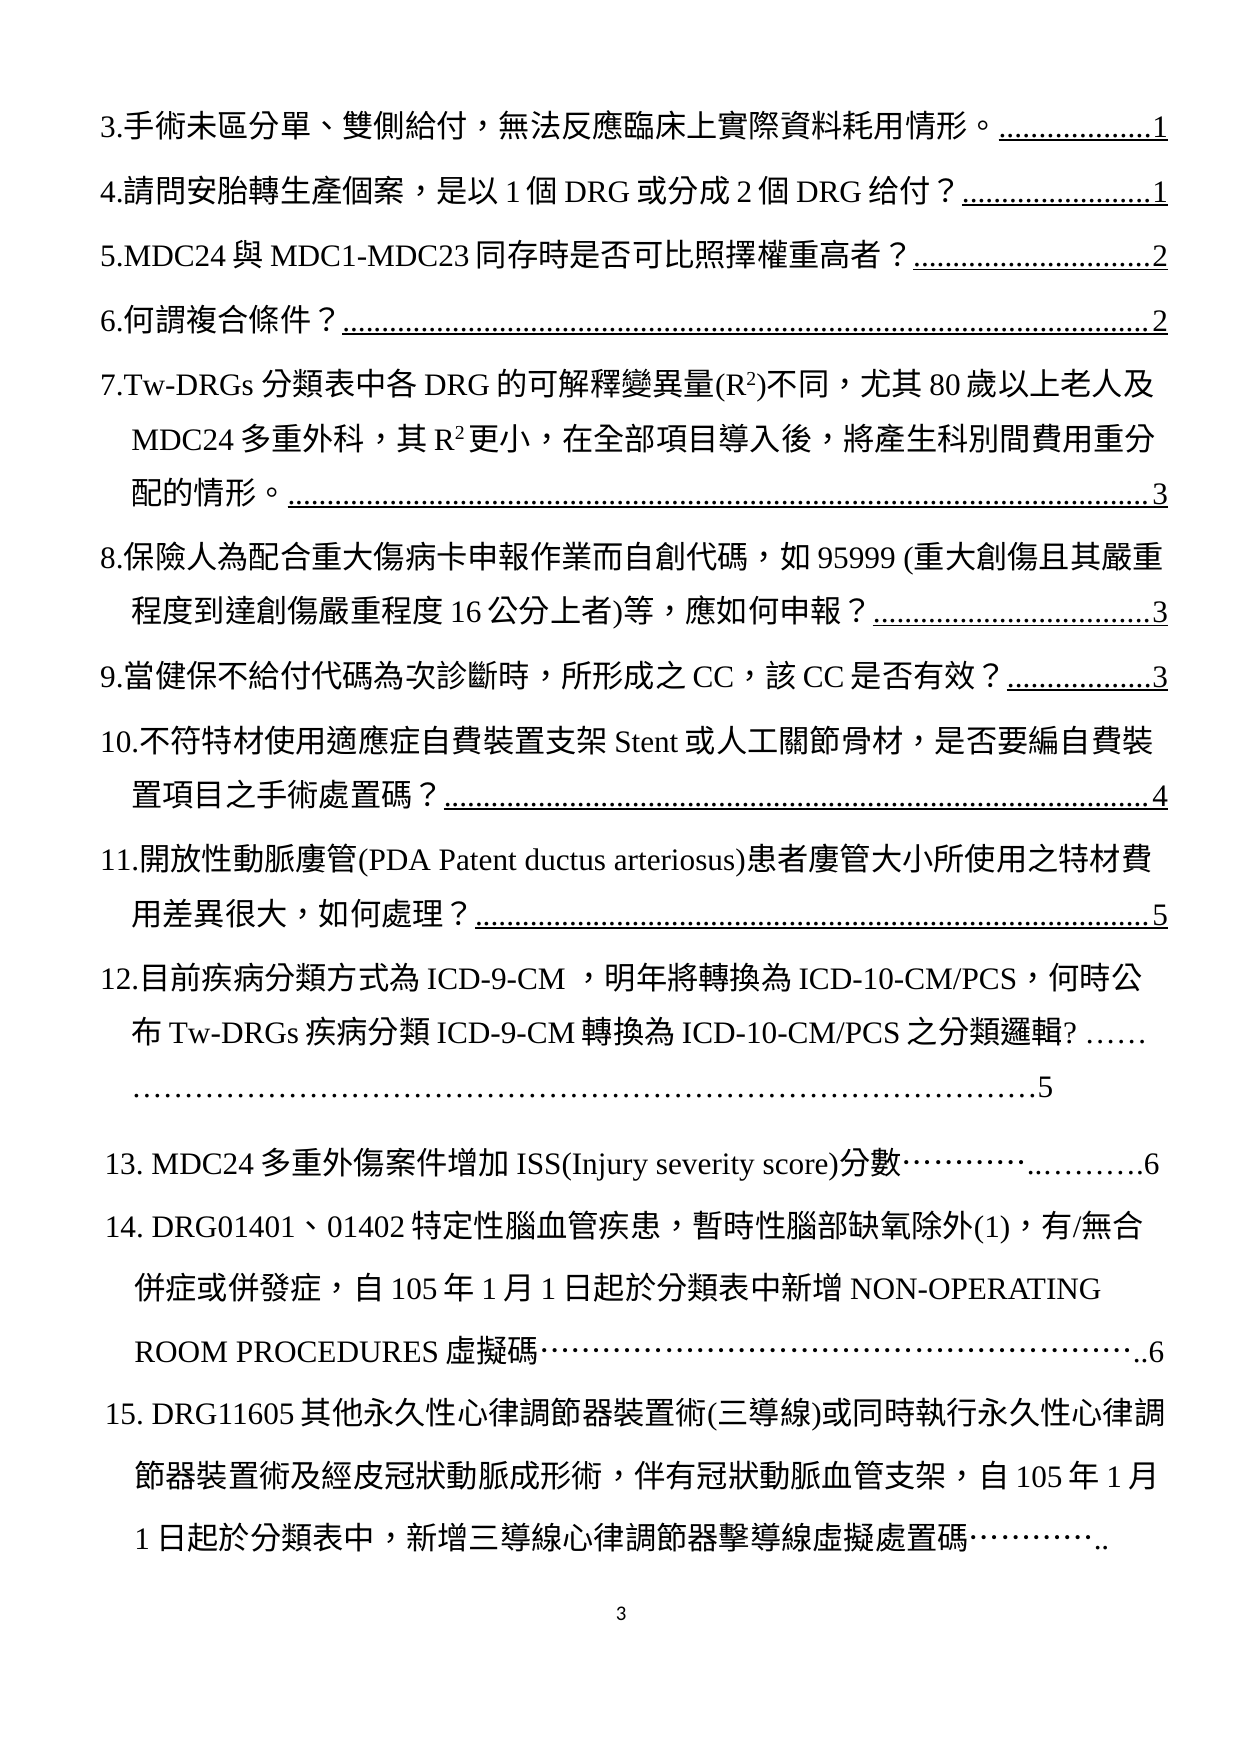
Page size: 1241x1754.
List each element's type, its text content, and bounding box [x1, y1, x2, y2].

text 11.開放性動脈廔管(PDA Patent ductus arteriosus)患者廔管大小所使用之特材費用差異很大，如何處理？ 5 [100, 827, 1169, 936]
text 14. DRG01401、01402特定性腦血管疾患，暫時性腦部缺氧除外(1)，有/無合併症或併發症，自105年1月1日起於分類表中新增NON-OPERATING ROOM PROCEDURES虛擬碼…………………………………………………..6 [104, 1182, 1167, 1369]
text 4.請問安胎轉生產個案，是以1個DRG或分成2個DRG给付？ 1 [100, 159, 1169, 213]
text 6.何謂複合條件？ 2 [100, 288, 1169, 342]
text 7.Tw-DRGs 分類表中各DRG的可解釋變異量(R2)不同，尤其80歲以上老人及MDC24多重外科，其R2更小，在全部項目導入後，將產生科別間費用重分配的情形。 3 [100, 352, 1169, 515]
text 10.不符特材使用適應症自費裝置支架Stent或人工關節骨材，是否要編自費裝置項目之手術處置碼？ 4 [100, 709, 1169, 817]
text 12.目前疾病分類方式為ICD-9-CM ，明年將轉換為ICD-10-CM/PCS，何時公布Tw-DRGs疾病分類ICD-9-CM轉換為ICD-10-CM/PCS之分類邏輯? …………………………………………………………………………………5 [100, 946, 1169, 1109]
text 15. DRG11605其他永久性心律調節器裝置術(三導線)或同時執行永久性心律調節器裝置術及經皮冠狀動脈成形術，伴有冠狀動脈血管支架，自105年1月1日起於分類表中，新增三導線心律調節器擊導線虛擬處置碼………….. [104, 1369, 1167, 1557]
text 5.MDC24與MDC1-MDC23同存時是否可比照擇權重高者？ 2 [100, 223, 1169, 277]
text 3.手術未區分單、雙側給付，無法反應臨床上實際資料耗用情形。 1 [100, 94, 1169, 148]
text 8.保險人為配合重大傷病卡申報作業而自創代碼，如95999 (重大創傷且其嚴重程度到達創傷嚴重程度16公分上者)等，應如何申報？ 3 [100, 525, 1169, 634]
text 13. MDC24多重外傷案件增加ISS(Injury severity score)分數…………..……….6 [75, 1119, 1167, 1182]
text 9.當健保不給付代碼為次診斷時，所形成之CC，該CC是否有效？ 3 [100, 644, 1169, 698]
